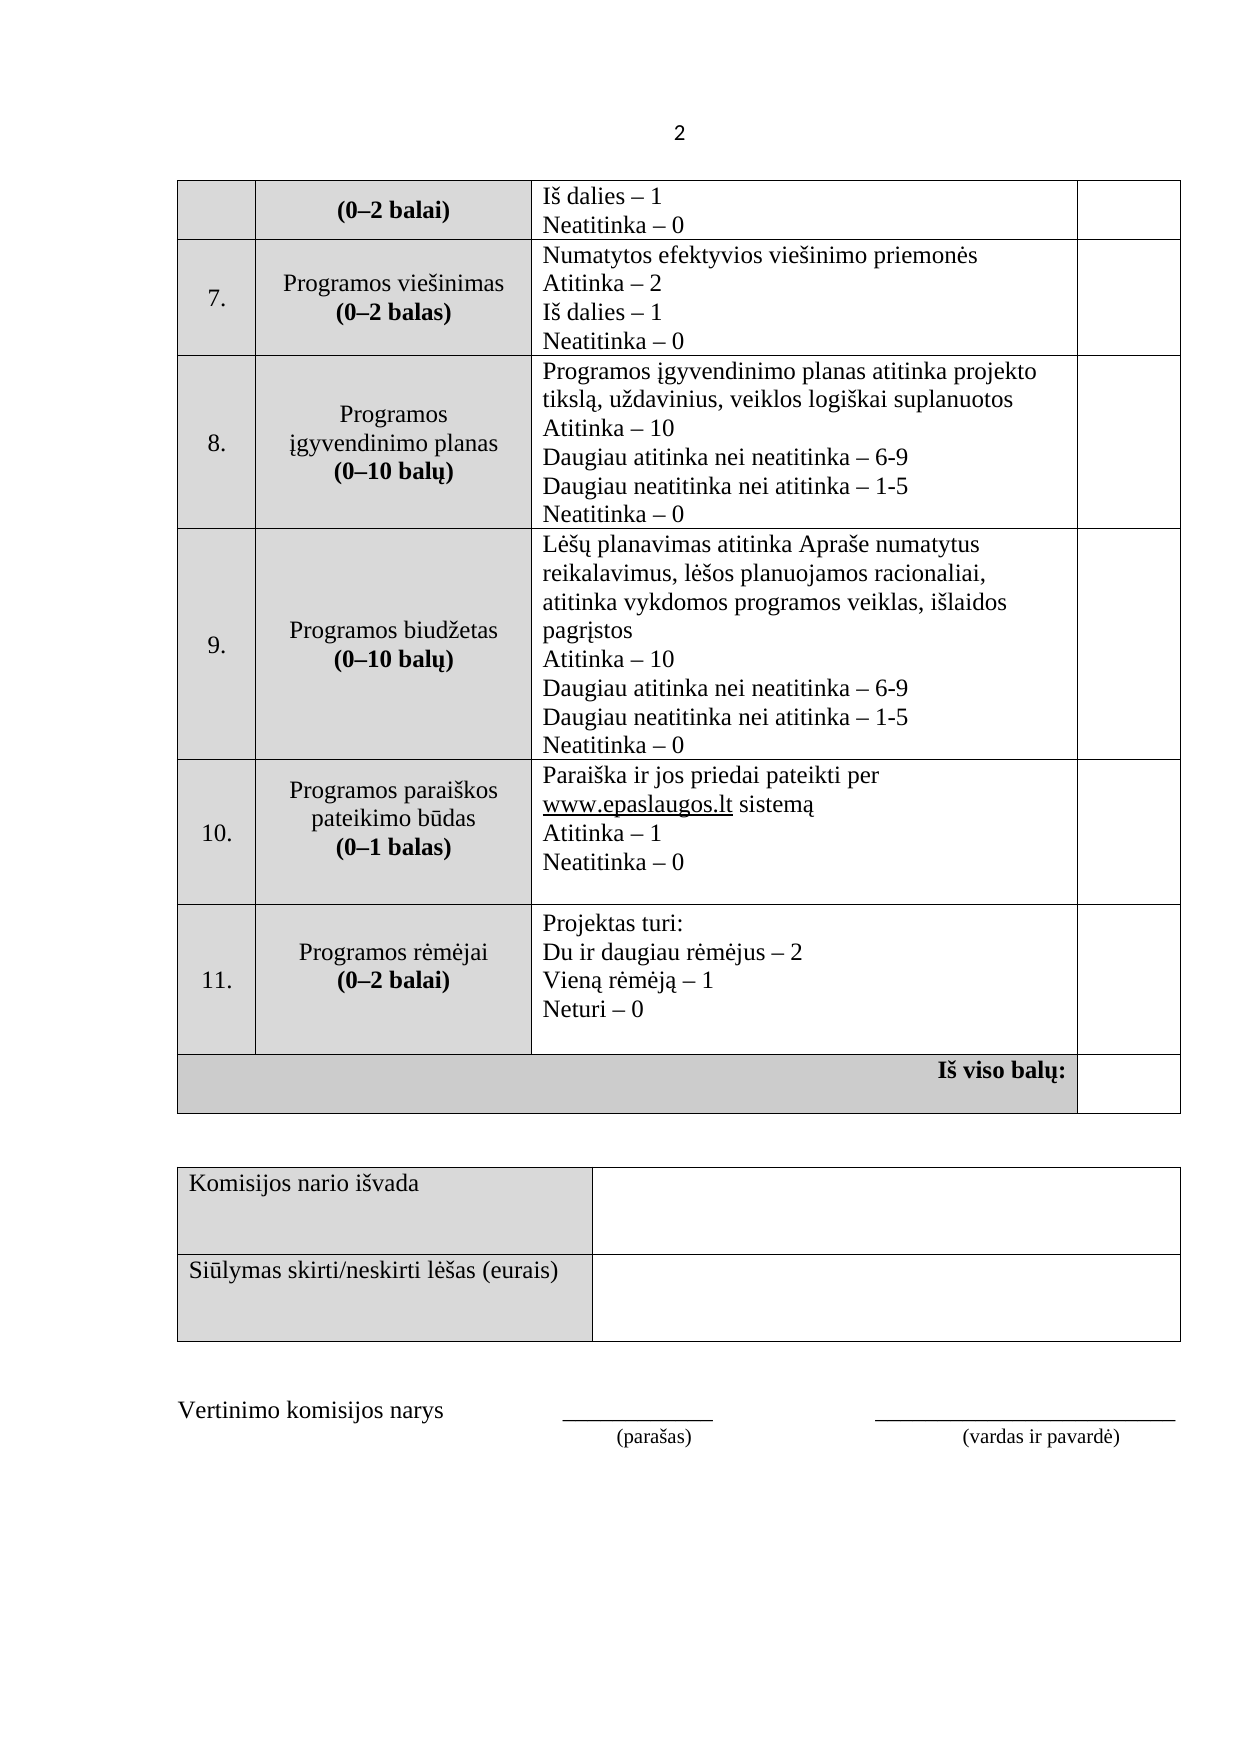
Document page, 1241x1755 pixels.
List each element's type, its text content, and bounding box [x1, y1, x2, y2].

table_cell [593, 1255, 1180, 1341]
table_cell Iš dalies – 1 Neatitinka – 0 [532, 181, 1077, 239]
table_cell Iš viso balų: [178, 1055, 1077, 1113]
table_cell [1078, 1055, 1180, 1113]
table_cell Numatytos efektyvios viešinimo priemonės Atitinka – 2 Iš dalies – 1 Neatitinka – 0 [532, 240, 1077, 355]
table_cell [1078, 181, 1180, 239]
table_cell Programos įgyvendinimo planas atitinka projekto tikslą, uždavinius, veiklos logiškai suplanuotos Atitinka – 10 Daugiau atitinka nei neatitinka – 6-9 Daugiau neatitinka nei atitinka – 1-5 Neatitinka – 0 [532, 356, 1077, 528]
table_cell 9. [178, 529, 255, 759]
table_cell [1078, 529, 1180, 759]
table_cell 11. [178, 905, 255, 1054]
table_cell Programos viešinimas (0–2 balas) [256, 240, 531, 355]
table_cell [178, 181, 255, 239]
table_cell Siūlymas skirti/neskirti lėšas (eurais) [178, 1255, 592, 1341]
table_cell Programos biudžetas (0–10 balų) [256, 529, 531, 759]
table_cell 7. [178, 240, 255, 355]
table_cell 10. [178, 760, 255, 904]
table_cell 8. [178, 356, 255, 528]
table_cell Paraiška ir jos priedai pateikti per www.epaslaugos.lt sistemą Atitinka – 1 Neatitinka – 0 [532, 760, 1077, 904]
table_cell [1078, 905, 1180, 1054]
table_cell [1078, 240, 1180, 355]
table_cell Lėšų planavimas atitinka Apraše numatytus reikalavimus, lėšos planuojamos racionaliai, atitinka vykdomos programos veiklas, išlaidos pagrįstos Atitinka – 10 Daugiau atitinka nei neatitinka – 6-9 Daugiau neatitinka nei atitinka – 1-5 Neatitinka – 0 [532, 529, 1077, 759]
table_cell Programos paraiškos pateikimo būdas (0–1 balas) [256, 760, 531, 904]
table_cell Projektas turi: Du ir daugiau rėmėjus – 2 Vieną rėmėją – 1 Neturi – 0 [532, 905, 1077, 1054]
table_header [593, 1168, 1180, 1254]
text (parašas) (vardas ir pavardė) [177, 1424, 1181, 1448]
table_cell [1078, 356, 1180, 528]
table_cell [1078, 760, 1180, 904]
table_cell Programos rėmėjai (0–2 balai) [256, 905, 531, 1054]
table_header Komisijos nario išvada [178, 1168, 592, 1254]
table_cell Programos įgyvendinimo planas (0–10 balų) [256, 356, 531, 528]
text Vertinimo komisijos narys ____________ ________________________ [177, 1395, 1181, 1424]
table_cell (0–2 balai) [256, 181, 531, 239]
